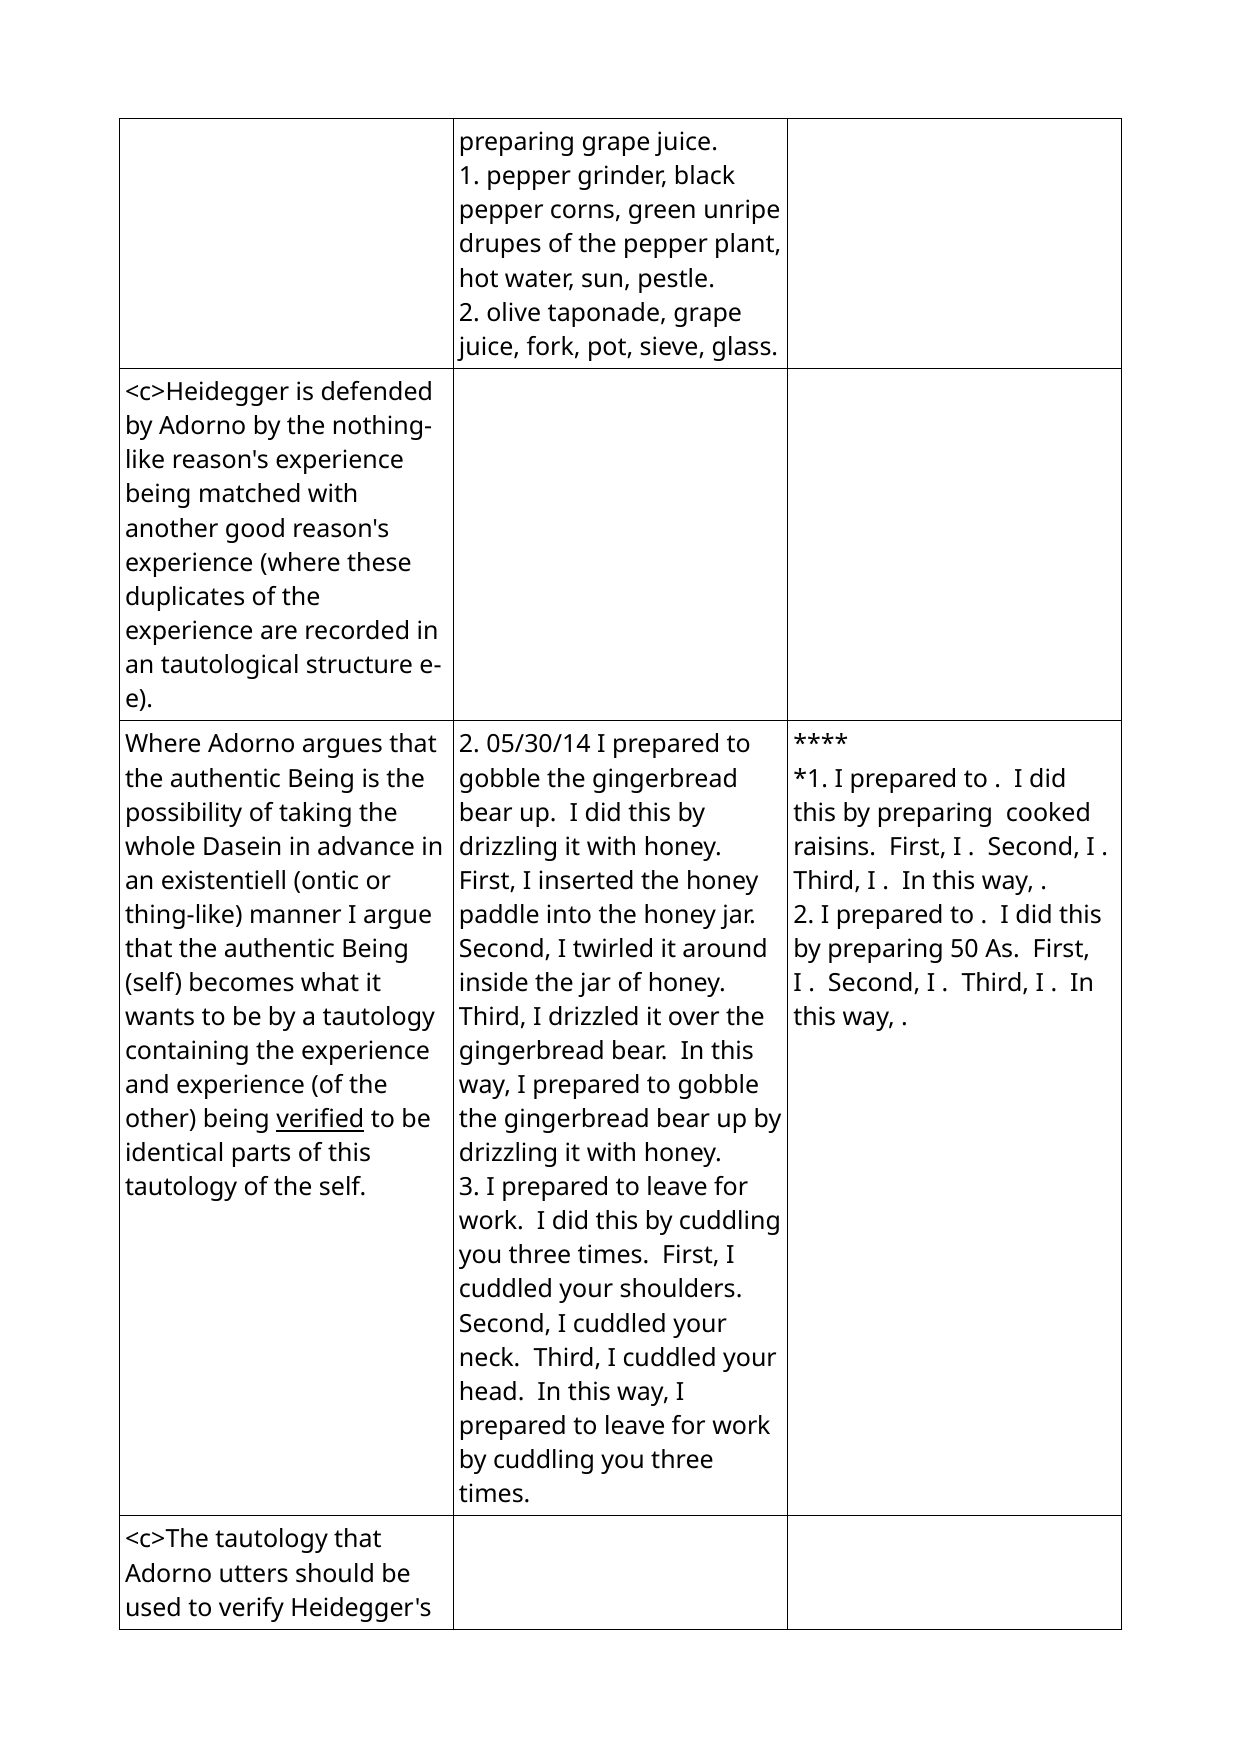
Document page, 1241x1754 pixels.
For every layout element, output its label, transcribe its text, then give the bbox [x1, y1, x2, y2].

table_cell Where Adorno argues that the authentic Being is the possibility of taking the whole Dasein in advance in an existentiell (ontic or thing-like) manner I argue that the authentic Being (self) becomes what it wants to be by a tautology containing the experience and experience (of the other) being verified to be identical parts of this tautology of the self. [120, 721, 453, 1515]
table_cell [454, 1516, 787, 1629]
table_cell [120, 119, 453, 368]
table_cell [788, 119, 1121, 368]
table_cell **** *1. I prepared to . I did this by preparing cooked raisins. First, I . Second, I . Third, I . In this way, . 2. I prepared to . I did this by preparing 50 As. First, I . Second, I . Third, I . In this way, . [788, 721, 1121, 1515]
table_cell 2. 05/30/14 I prepared to gobble the gingerbread bear up. I did this by drizzling it with honey. First, I inserted the honey paddle into the honey jar. Second, I twirled it around inside the jar of honey. Third, I drizzled it over the gingerbread bear. In this way, I prepared to gobble the gingerbread bear up by drizzling it with honey. 3. I prepared to leave for work. I did this by cuddling you three times. First, I cuddled your shoulders. Second, I cuddled your neck. Third, I cuddled your head. In this way, I prepared to leave for work by cuddling you three times. [454, 721, 787, 1515]
table_cell [788, 1516, 1121, 1629]
table_cell <c>The tautology that Adorno utters should be used to verify Heidegger's [120, 1516, 453, 1629]
table_cell [454, 369, 787, 720]
table_cell [788, 369, 1121, 720]
table_cell preparing grape juice. 1. pepper grinder, black pepper corns, green unripe drupes of the pepper plant, hot water, sun, pestle. 2. olive taponade, grape juice, fork, pot, sieve, glass. [454, 119, 787, 368]
table_cell <c>Heidegger is defended by Adorno by the nothing-like reason's experience being matched with another good reason's experience (where these duplicates of the experience are recorded in an tautological structure e-e). [120, 369, 453, 720]
